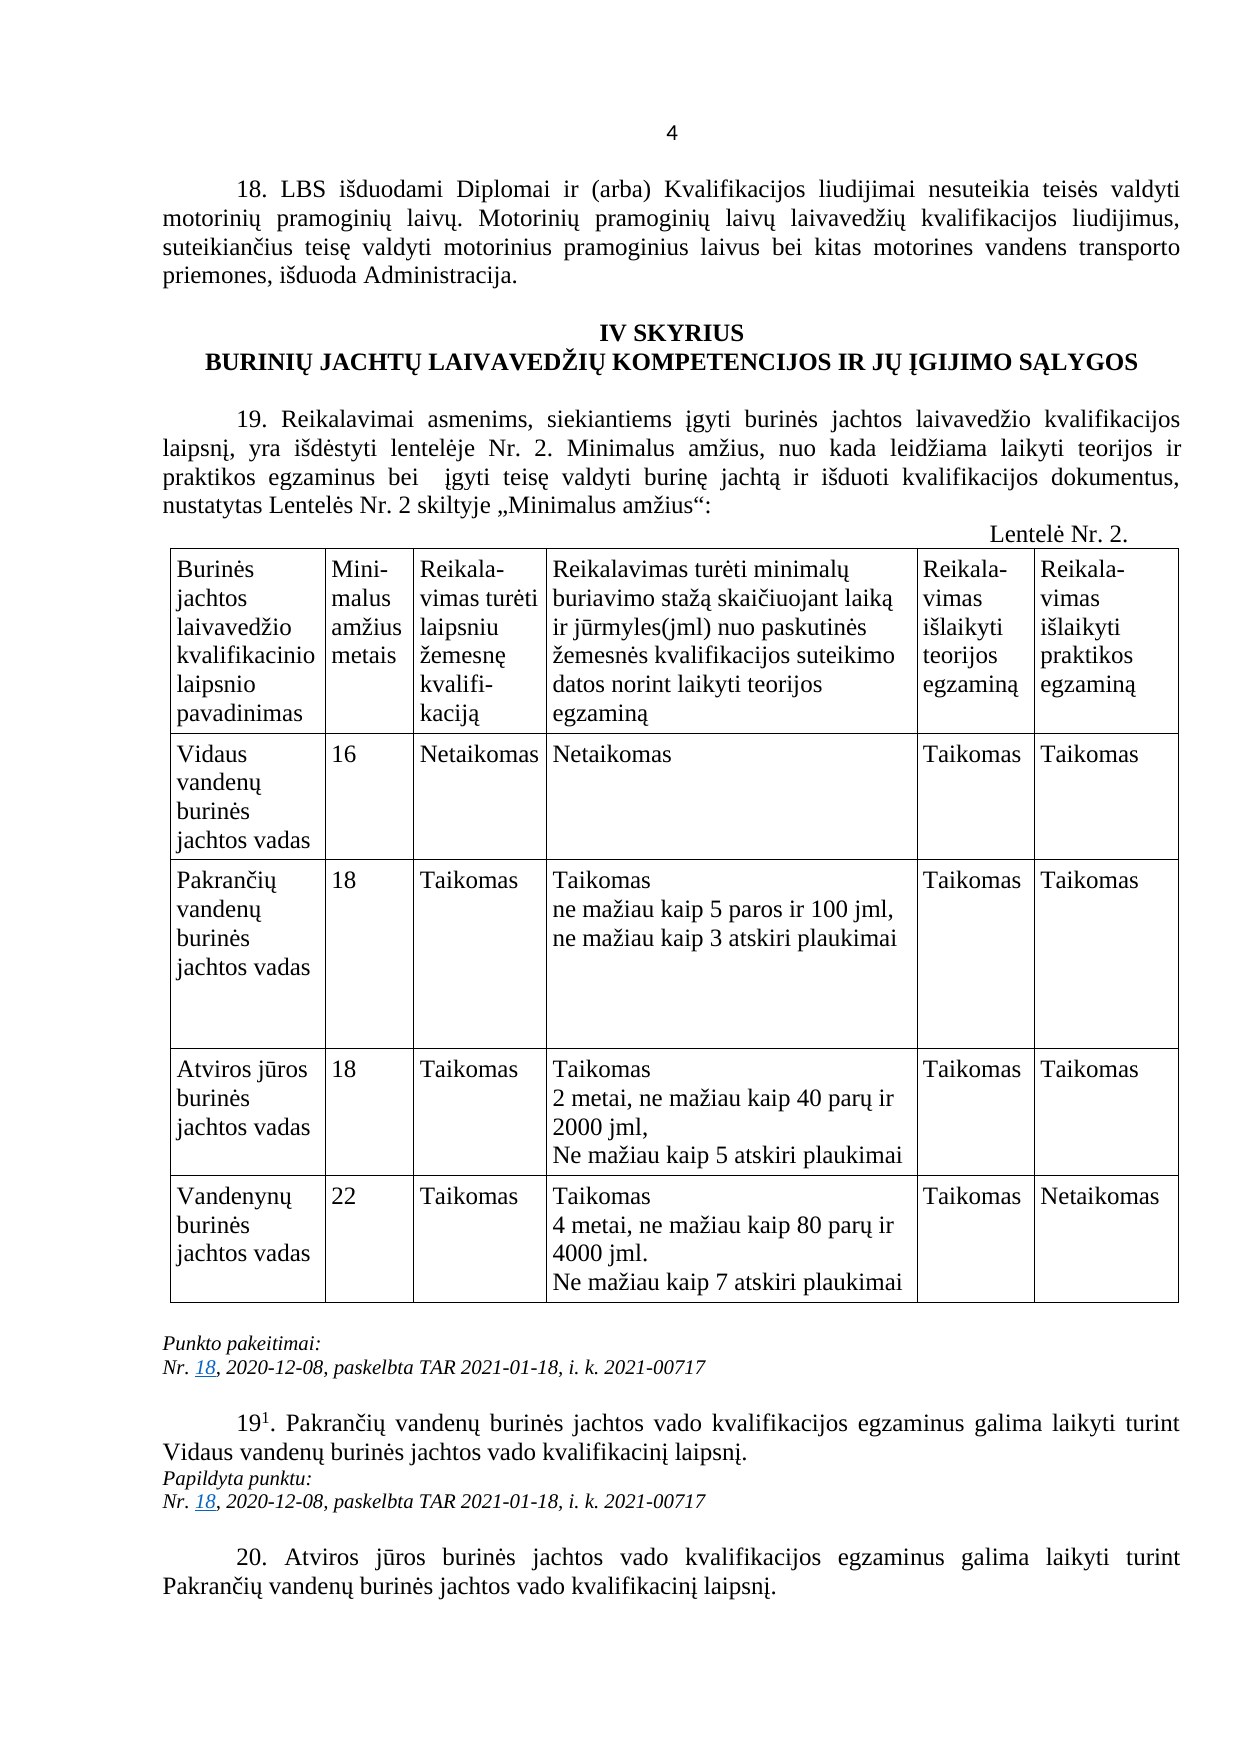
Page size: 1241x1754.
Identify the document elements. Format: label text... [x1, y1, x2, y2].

table_cell Netaikomas [1035, 1176, 1178, 1302]
table_cell Netaikomas [547, 734, 917, 859]
table_cell Taikomas [1035, 860, 1178, 1048]
text 191. Pakrančių vandenų burinės jachtos vado kvalifikacijos egzaminus galima laikyti turint Vidaus vandenų burinės jachtos vado kvalifikacinį laipsnį. [162, 1408, 1181, 1465]
text 19. Reikalavimai asmenims, siekiantiems įgyti burinės jachtos laivavedžio kvalifikacijos laipsnį, yra išdėstyti lentelėje Nr. 2. Minimalus amžius, nuo kada leidžiama laikyti teorijos ir praktikos egzaminus bei įgyti teisę valdyti burinę jachtą ir išduoti kvalifikacijos dokumentus, nustatytas Lentelės Nr. 2 skiltyje „Minimalus amžius“: [162, 404, 1181, 519]
table_cell Taikomas ne mažiau kaip 5 paros ir 100 jml, ne mažiau kaip 3 atskiri plaukimai [547, 860, 917, 1048]
table_header Burinės jachtos laivavedžio kvalifikacinio laipsnio pavadinimas [171, 549, 325, 732]
table_cell Taikomas [918, 1049, 1034, 1175]
table_cell Taikomas [918, 860, 1034, 1048]
table_cell 16 [326, 734, 413, 859]
table_cell Taikomas 2 metai, ne mažiau kaip 40 parų ir 2000 jml, Ne mažiau kaip 5 atskiri plaukimai [547, 1049, 917, 1175]
table_cell Taikomas [918, 734, 1034, 859]
table_cell Taikomas [414, 860, 546, 1048]
text 20. Atviros jūros burinės jachtos vado kvalifikacijos egzaminus galima laikyti turint Pakrančių vandenų burinės jachtos vado kvalifikacinį laipsnį. [162, 1542, 1181, 1600]
table_cell Atviros jūros burinės jachtos vadas [171, 1049, 325, 1175]
text Punkto pakeitimai: [162, 1331, 1181, 1355]
table_cell Taikomas [1035, 1049, 1178, 1175]
text IV SKYRIUS [162, 318, 1181, 347]
table_cell 22 [326, 1176, 413, 1302]
table_cell Taikomas [918, 1176, 1034, 1302]
table_cell Pakrančių vandenų burinės jachtos vadas [171, 860, 325, 1048]
text Nr. 18, 2020-12-08, paskelbta TAR 2021-01-18, i. k. 2021-00717 [162, 1489, 1181, 1513]
table_cell Taikomas [1035, 734, 1178, 859]
table_cell Taikomas [414, 1049, 546, 1175]
table_cell 18 [326, 860, 413, 1048]
table_cell Vandenynų burinės jachtos vadas [171, 1176, 325, 1302]
table_header Reikalavimas turėti minimalų buriavimo stažą skaičiuojant laiką ir jūrmyles(jml) nuo paskutinės žemesnės kvalifikacijos suteikimo datos norint laikyti teorijos egzaminą [547, 549, 917, 732]
text Lentelė Nr. 2. [162, 519, 1181, 548]
table_header Reikala-vimas turėti laipsniu žemesnę kvalifi- kaciją [414, 549, 546, 732]
table_cell Taikomas 4 metai, ne mažiau kaip 80 parų ir 4000 jml. Ne mažiau kaip 7 atskiri plaukimai [547, 1176, 917, 1302]
table_cell Vidaus vandenų burinės jachtos vadas [171, 734, 325, 859]
text BURINIŲ JACHTŲ LAIVAVEDŽIŲ KOMPETENCIJOS IR JŲ ĮGIJIMO SĄLYGOS [162, 347, 1181, 375]
table_cell Taikomas [414, 1176, 546, 1302]
table_cell 18 [326, 1049, 413, 1175]
text Papildyta punktu: [162, 1465, 1181, 1489]
table_header Reikala-vimas išlaikyti praktikos egzaminą [1035, 549, 1178, 732]
text 18. LBS išduodami Diplomai ir (arba) Kvalifikacijos liudijimai nesuteikia teisės valdyti motorinių pramoginių laivų. Motorinių pramoginių laivų laivavedžių kvalifikacijos liudijimus, suteikiančius teisę valdyti motorinius pramoginius laivus bei kitas motorines vandens transporto priemones, išduoda Administracija. [162, 174, 1181, 289]
table_header Reikala-vimas išlaikyti teorijos egzaminą [918, 549, 1034, 732]
table_header Mini-malus amžius metais [326, 549, 413, 732]
text Nr. 18, 2020-12-08, paskelbta TAR 2021-01-18, i. k. 2021-00717 [162, 1355, 1181, 1379]
table_cell Netaikomas [414, 734, 546, 859]
